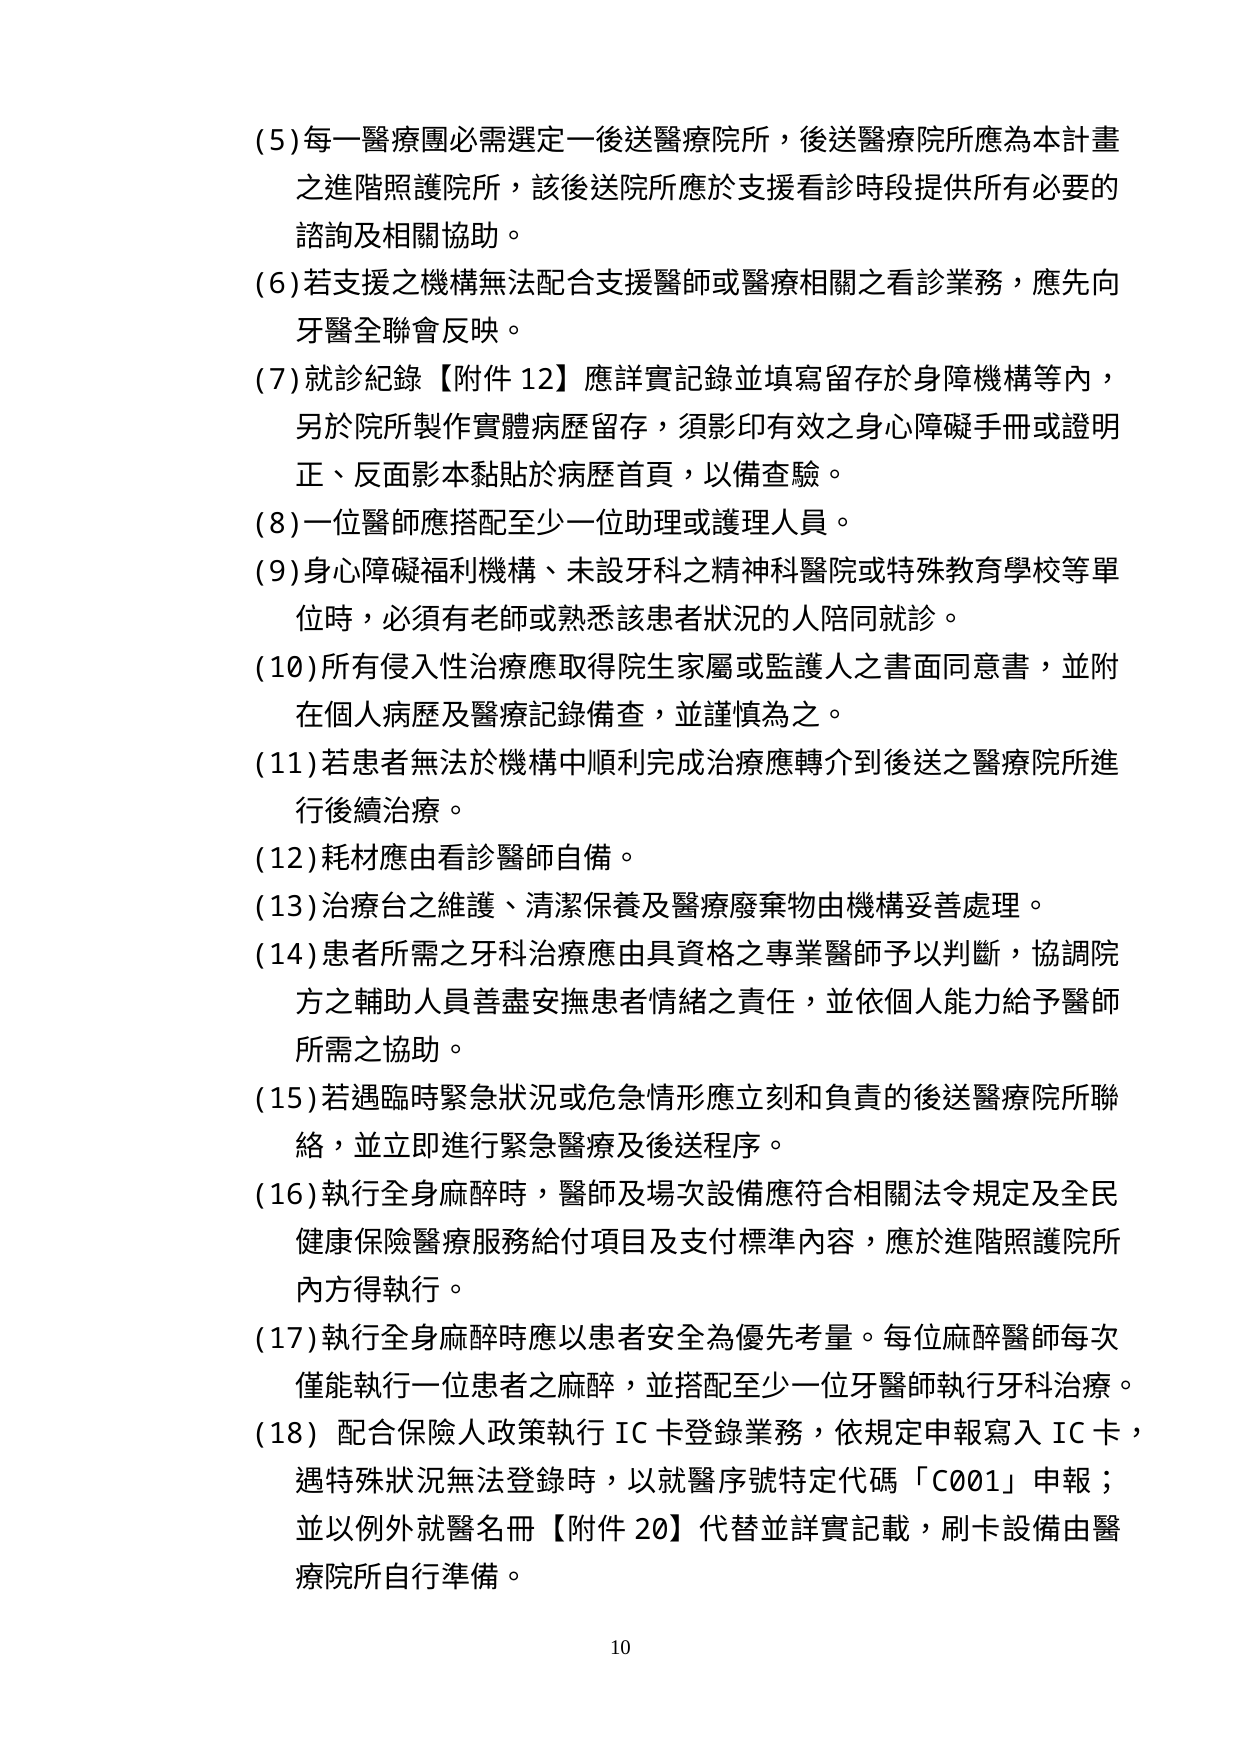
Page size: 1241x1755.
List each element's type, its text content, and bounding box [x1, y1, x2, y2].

text (12)耗材應由看診醫師自備。 [251, 831, 1122, 878]
text (5)每一醫療團必需選定一後送醫療院所，後送醫療院所應為本計畫之進階照護院所，該後送院所應於支援看診時段提供所有必要的諮詢及相關協助。 [251, 112, 1122, 256]
text (10)所有侵入性治療應取得院生家屬或監護人之書面同意書，並附在個人病歷及醫療記錄備查，並謹慎為之。 [251, 639, 1122, 735]
text (17)執行全身麻醉時應以患者安全為優先考量。每位麻醉醫師每次僅能執行一位患者之麻醉，並搭配至少一位牙醫師執行牙科治療。 [251, 1310, 1122, 1406]
text (14)患者所需之牙科治療應由具資格之專業醫師予以判斷，協調院方之輔助人員善盡安撫患者情緒之責任，並依個人能力給予醫師所需之協助。 [251, 926, 1122, 1070]
text (7)就診紀錄【附件12】應詳實記錄並填寫留存於身障機構等內，另於院所製作實體病歷留存，須影印有效之身心障礙手冊或證明正、反面影本黏貼於病歷首頁，以備查驗。 [251, 351, 1122, 495]
text (18) 配合保險人政策執行IC卡登錄業務，依規定申報寫入IC卡，遇特殊狀況無法登錄時，以就醫序號特定代碼「C001」申報；並以例外就醫名冊【附件20】代替並詳實記載，刷卡設備由醫療院所自行準備。 [251, 1406, 1122, 1597]
text (13)治療台之維護、清潔保養及醫療廢棄物由機構妥善處理。 [251, 878, 1122, 926]
text (9)身心障礙福利機構、未設牙科之精神科醫院或特殊教育學校等單位時，必須有老師或熟悉該患者狀況的人陪同就診。 [251, 543, 1122, 639]
text (8)一位醫師應搭配至少一位助理或護理人員。 [251, 495, 1122, 543]
text (6)若支援之機構無法配合支援醫師或醫療相關之看診業務，應先向牙醫全聯會反映。 [251, 256, 1122, 351]
text (16)執行全身麻醉時，醫師及場次設備應符合相關法令規定及全民健康保險醫療服務給付項目及支付標準內容，應於進階照護院所內方得執行。 [251, 1166, 1122, 1310]
text (11)若患者無法於機構中順利完成治療應轉介到後送之醫療院所進行後續治療。 [251, 735, 1122, 831]
text (15)若遇臨時緊急狀況或危急情形應立刻和負責的後送醫療院所聯絡，並立即進行緊急醫療及後送程序。 [251, 1070, 1122, 1166]
